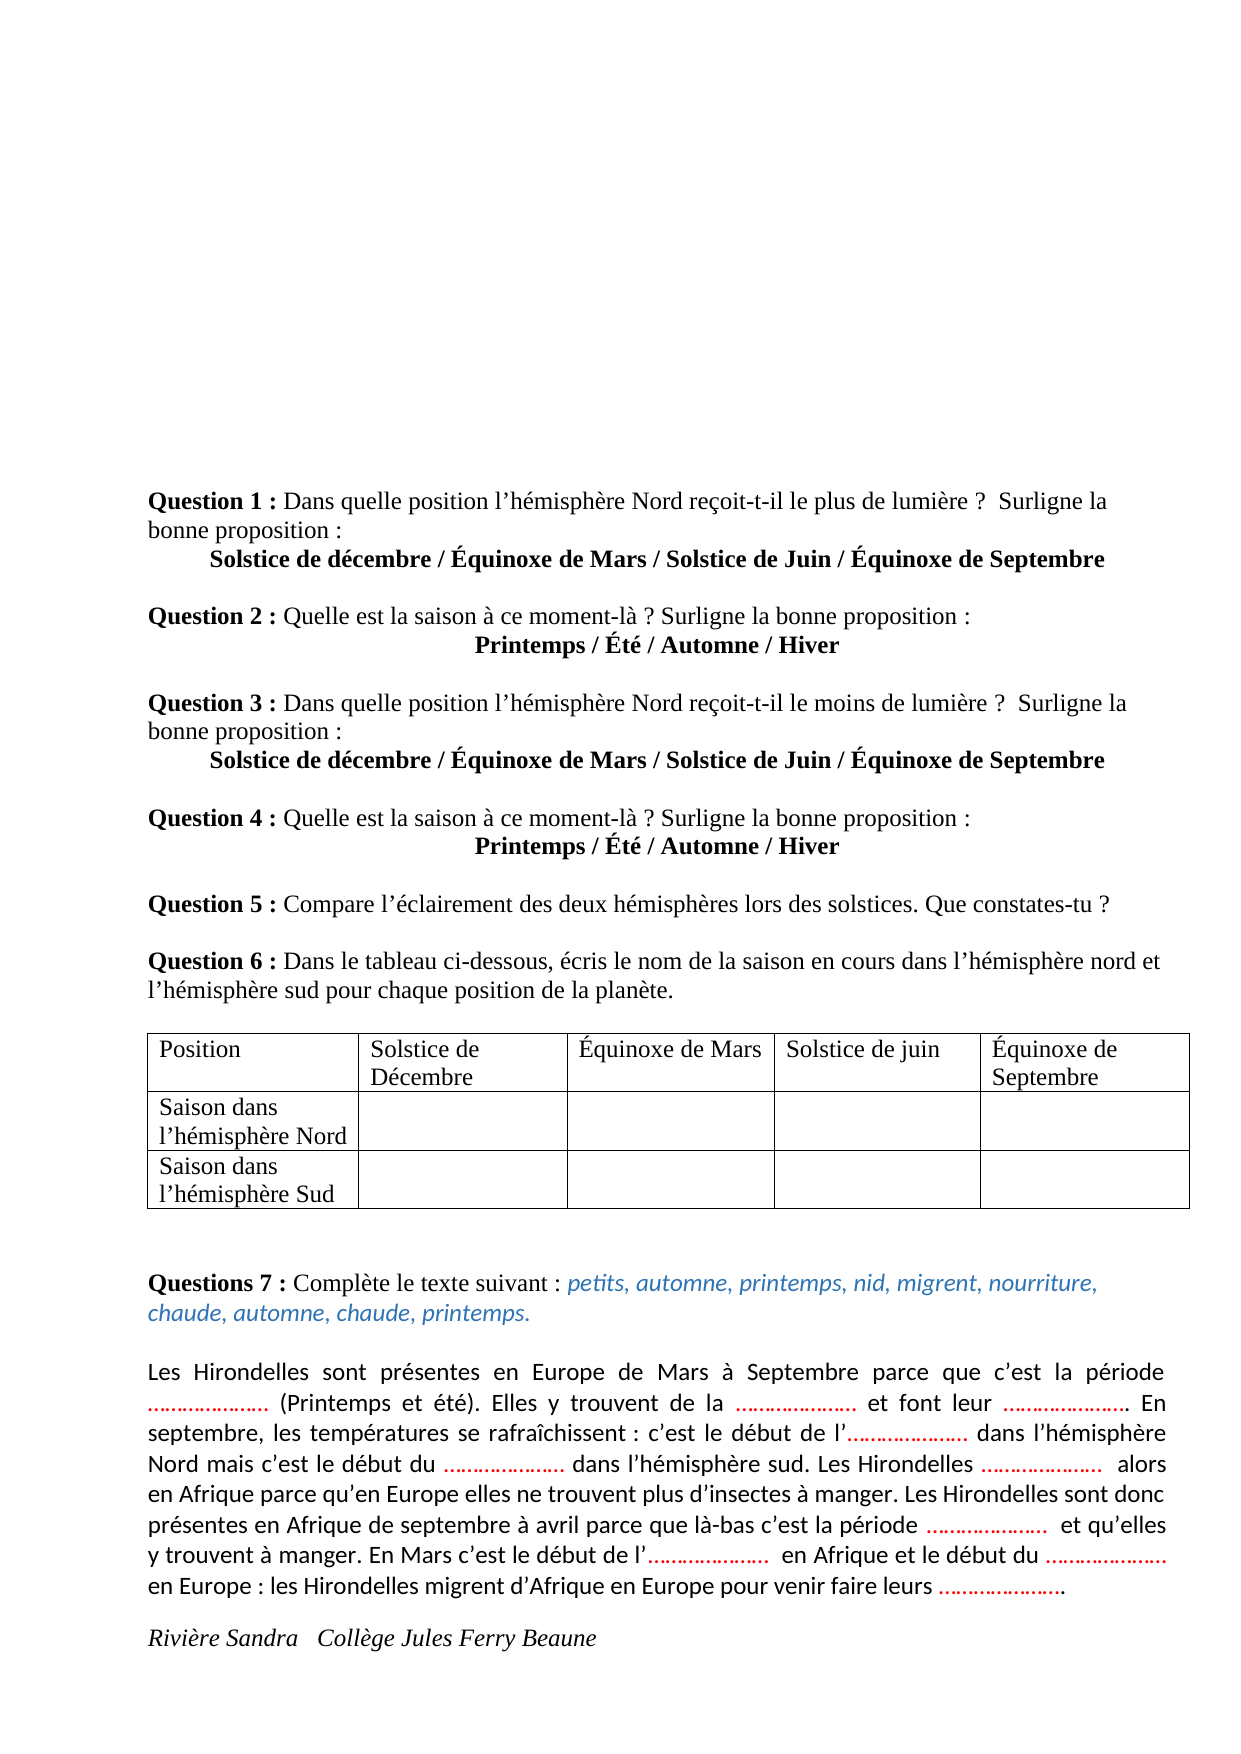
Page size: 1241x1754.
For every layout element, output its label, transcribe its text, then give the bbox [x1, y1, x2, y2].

table_cell [568, 1151, 774, 1208]
text Printemps / Été / Automne / Hiver [148, 630, 1167, 659]
text Question 5 : Compare l’éclairement des deux hémisphères lors des solstices. Que constates-tu ? [148, 889, 1167, 918]
table_cell [775, 1092, 980, 1150]
text Question 4 : Quelle est la saison à ce moment-là ? Surligne la bonne proposition : [148, 803, 1167, 831]
table_cell Saison dans l’hémisphère Sud [148, 1151, 358, 1208]
table_cell [981, 1092, 1189, 1150]
table_cell [359, 1151, 567, 1208]
text Les Hirondelles sont présentes en Europe de Mars à Septembre parce que c’est la période ………………… (Printemps et été). Elles y trouvent de la ………………… et font leur …………………. En septembre, les températures se rafraîchissent : c’est le début de l’………………… dans l’hémisphère Nord mais c’est le début du ………………… dans l’hémisphère sud. Les Hirondelles ………………… alors en Afrique parce qu’en Europe elles ne trouvent plus d’insectes à manger. Les Hirondelles sont donc présentes en Afrique de septembre à avril parce que là-bas c’est la période ………………… et qu’elles y trouvent à manger. En Mars c’est le début de l’………………… en Afrique et le début du ………………… en Europe : les Hirondelles migrent d’Afrique en Europe pour venir faire leurs …………………. [148, 1357, 1167, 1601]
text Question 2 : Quelle est la saison à ce moment-là ? Surligne la bonne proposition : [148, 601, 1167, 630]
text Question 3 : Dans quelle position l’hémisphère Nord reçoit-t-il le moins de lumière ? Surligne la bonne proposition : [148, 688, 1167, 745]
table_header Solstice de Décembre [359, 1034, 567, 1091]
table_cell [359, 1092, 567, 1150]
table_cell [775, 1151, 980, 1208]
table_cell Saison dans l’hémisphère Nord [148, 1092, 358, 1150]
text Questions 7 : Complète le texte suivant : petits, automne, printemps, nid, migrent, nourriture, chaude, automne, chaude, printemps. [148, 1267, 1167, 1328]
text Printemps / Été / Automne / Hiver [148, 831, 1167, 860]
table_header Solstice de juin [775, 1034, 980, 1091]
table_header Position [148, 1034, 358, 1091]
table_header Équinoxe de Mars [568, 1034, 774, 1091]
text Question 1 : Dans quelle position l’hémisphère Nord reçoit-t-il le plus de lumière ? Surligne la bonne proposition : [148, 486, 1167, 544]
text Solstice de décembre / Équinoxe de Mars / Solstice de Juin / Équinoxe de Septembre [148, 544, 1167, 573]
table_header Équinoxe de Septembre [981, 1034, 1189, 1091]
text Solstice de décembre / Équinoxe de Mars / Solstice de Juin / Équinoxe de Septembre [148, 745, 1167, 774]
table_cell [981, 1151, 1189, 1208]
table_cell [568, 1092, 774, 1150]
text Question 6 : Dans le tableau ci-dessous, écris le nom de la saison en cours dans l’hémisphère nord et l’hémisphère sud pour chaque position de la planète. [148, 946, 1167, 1004]
